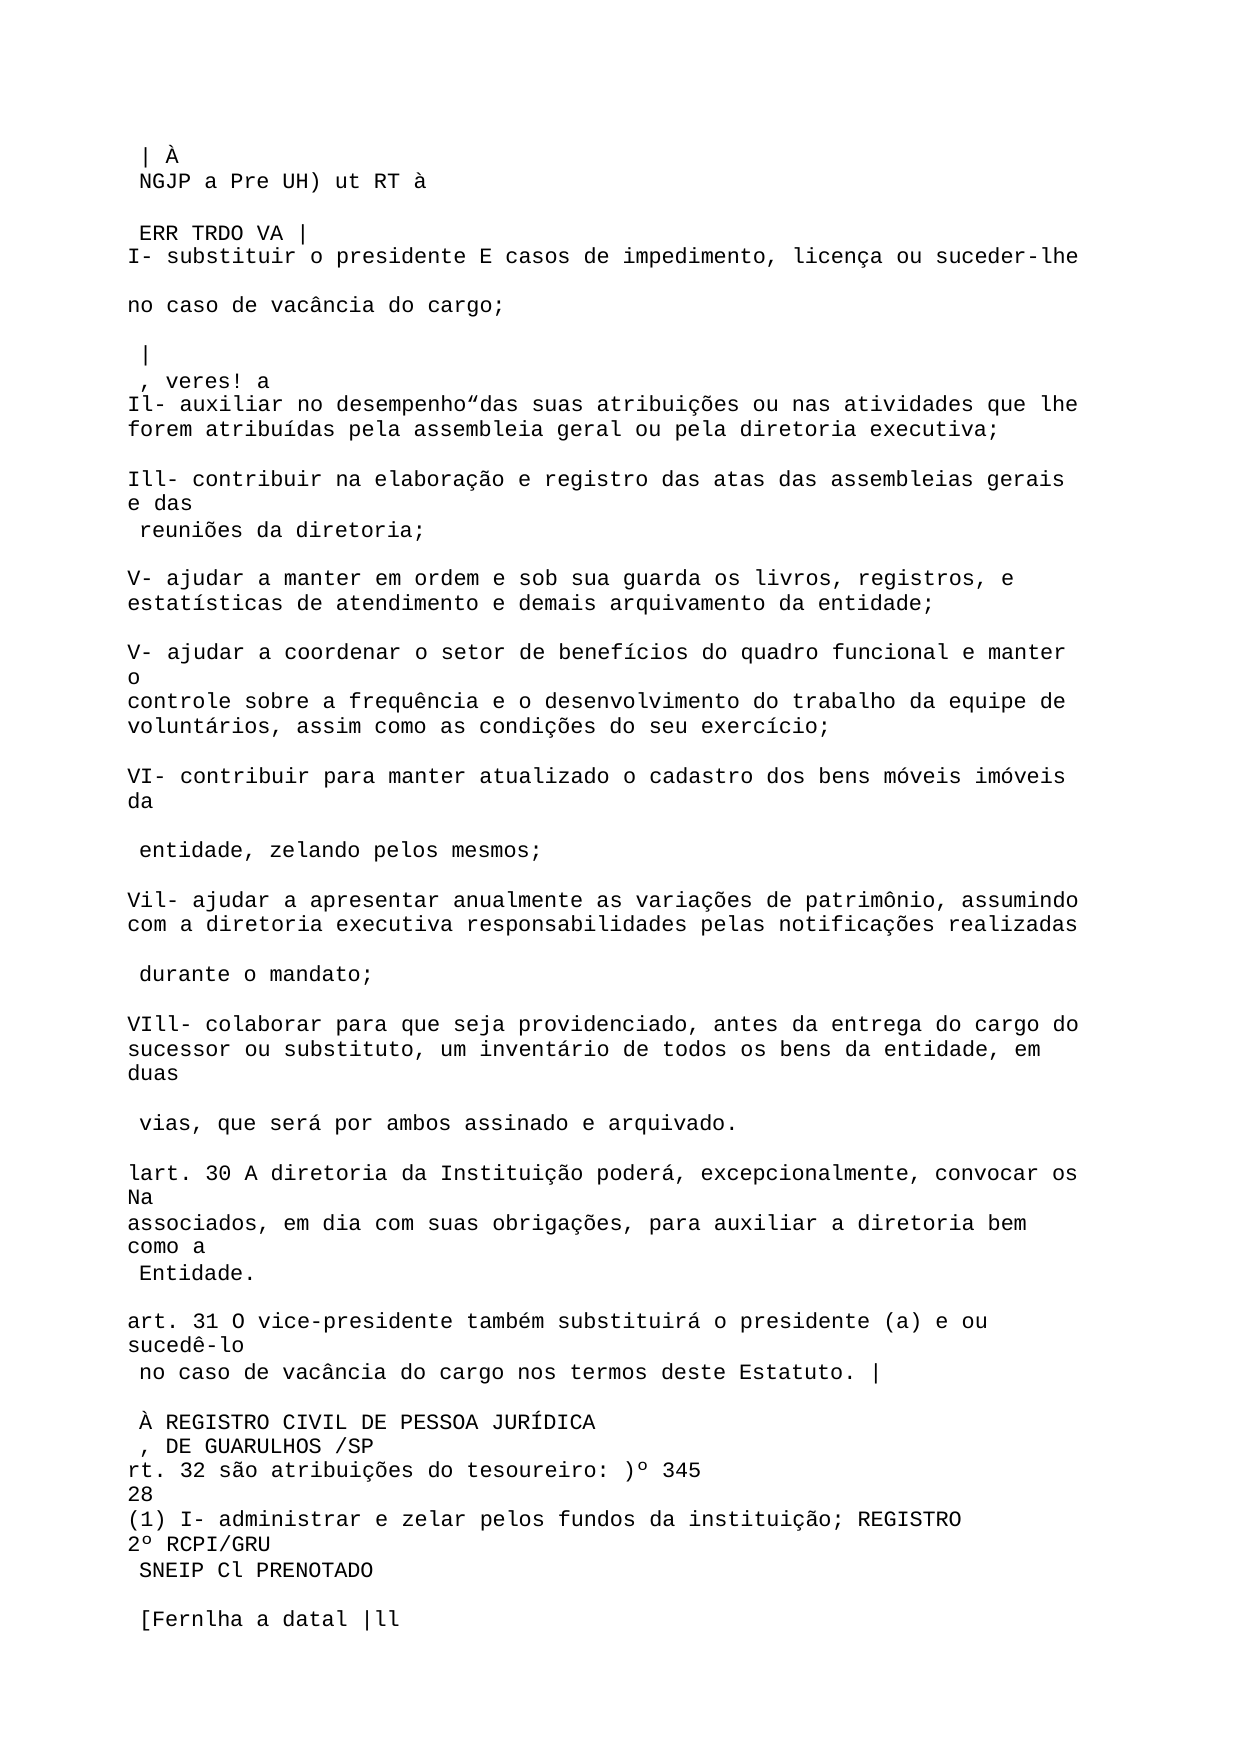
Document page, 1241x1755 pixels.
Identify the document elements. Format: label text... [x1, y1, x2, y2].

text art. 31 O vice-presidente também substituirá o presidente (a) e ou sucedê-lo [127, 1310, 1007, 1359]
list ajudar a coordenar o setor de benefícios do quadro funcional e manter o [127, 641, 1085, 691]
text (1) I- administrar e zelar pelos fundos da instituição; REGISTRO 2º RCPI/GRU [127, 1508, 980, 1558]
text entidade, zelando pelos mesmos; [139, 839, 1109, 864]
text controle sobre a frequência e o desenvolvimento do trabalho da equipe de voluntários, assim como as condições do seu exercício; [127, 691, 1101, 740]
text reuniões da diretoria; [139, 517, 1109, 542]
text associados, em dia com suas obrigações, para auxiliar a diretoria bem como a [127, 1211, 1085, 1260]
text V- ajudar a manter em ordem e sob sua guarda os livros, registros, e estatísticas de atendimento e demais arquivamento da entidade; [127, 567, 1085, 616]
list contribuir para manter atualizado o cadastro dos bens móveis imóveis da [127, 765, 1085, 814]
text | [139, 343, 1109, 368]
text Il- auxiliar no desempenho“das suas atribuições ou nas atividades que lhe forem atribuídas pela assembleia geral ou pela diretoria executiva; [127, 393, 1098, 443]
text no caso de vacância do cargo nos termos deste Estatuto. | [139, 1359, 1109, 1384]
text , veres! a [139, 368, 1109, 393]
text I- substituir o presidente E casos de impedimento, licença ou suceder-lhe no caso de vacância do cargo; [127, 245, 1101, 319]
text NGJP a Pre UH) ut RT à [139, 171, 1109, 195]
text ERR TRDO VA | [139, 220, 1109, 245]
text À REGISTRO CIVIL DE PESSOA JURÍDICA [139, 1409, 1109, 1434]
text vias, que será por ambos assinado e arquivado. [139, 1112, 1109, 1137]
text Entidade. [139, 1260, 1109, 1285]
text [Fernlha a datal |ll [139, 1608, 1109, 1633]
text rt. 32 são atribuições do tesoureiro: )º 345 28 [127, 1459, 724, 1508]
text SNEIP Cl PRENOTADO [139, 1558, 1109, 1583]
text Ill- contribuir na elaboração e registro das atas das assembleias gerais e das [127, 468, 1085, 517]
text Vil- ajudar a apresentar anualmente as variações de patrimônio, assumindo com a diretoria executiva responsabilidades pelas notificações realizadas [127, 889, 1098, 938]
text , DE GUARULHOS /SP [139, 1434, 1109, 1459]
text VIll- colaborar para que seja providenciado, antes da entrega do cargo do sucessor ou substituto, um inventário de todos os bens da entidade, em duas [127, 1013, 1098, 1087]
text lart. 30 A diretoria da Instituição poderá, excepcionalmente, convocar os Na [127, 1162, 1098, 1211]
text durante o mandato; [139, 963, 1109, 988]
text | À [139, 146, 1109, 170]
